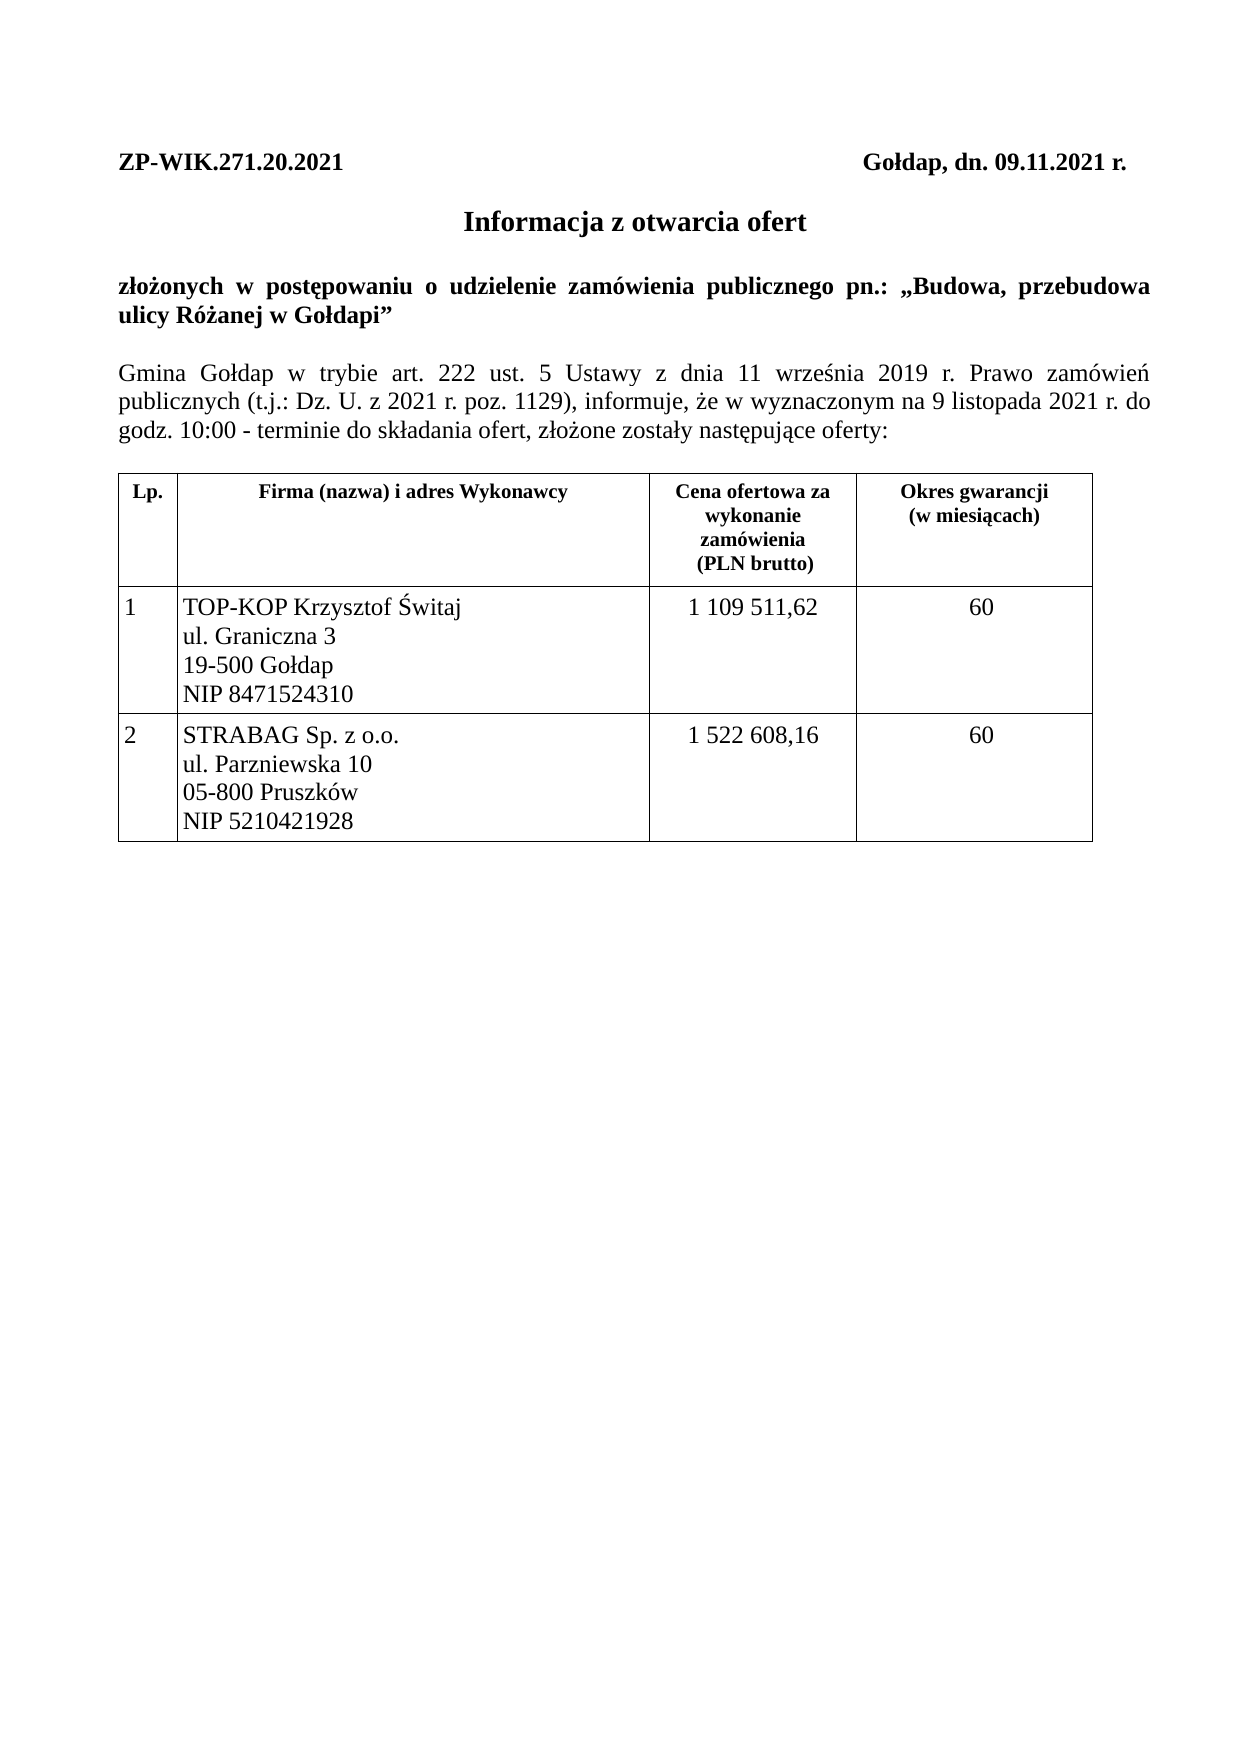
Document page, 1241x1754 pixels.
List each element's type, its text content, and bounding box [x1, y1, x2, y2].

text Gmina Gołdap w trybie art. 222 ust. 5 Ustawy z dnia 11 września 2019 r. Prawo zamówień publicznych (t.j.: Dz. U. z 2021 r. poz. 1129), informuje, że w wyznaczonym na 9 listopada 2021 r. do godz. 10:00 - terminie do składania ofert, złożone zostały następujące oferty: [118, 358, 1152, 444]
table_header Firma (nazwa) i adres Wykonawcy [178, 474, 649, 586]
table_header Cena ofertowa za wykonanie zamówienia (PLN brutto) [650, 474, 856, 586]
table_cell 60 [857, 714, 1092, 841]
text złożonych w postępowaniu o udzielenie zamówienia publicznego pn.: „Budowa, przebudowa ulicy Różanej w Gołdapi” [118, 271, 1152, 329]
text ZP-WIK.271.20.2021 Gołdap, dn. 09.11.2021 r. [118, 147, 1152, 176]
table_header Lp. [119, 474, 177, 586]
table_header Okres gwarancji (w miesiącach) [857, 474, 1092, 586]
table_cell 1 522 608,16 [650, 714, 856, 841]
table_cell 1 [119, 587, 177, 713]
table_cell 60 [857, 587, 1092, 713]
table_cell 2 [119, 714, 177, 841]
text Informacja z otwarcia ofert [118, 204, 1152, 238]
table_cell STRABAG Sp. z o.o. ul. Parzniewska 10 05-800 Pruszków NIP 5210421928 [178, 714, 649, 841]
table_cell 1 109 511,62 [650, 587, 856, 713]
table_cell TOP-KOP Krzysztof Świtaj ul. Graniczna 3 19-500 Gołdap NIP 8471524310 [178, 587, 649, 713]
